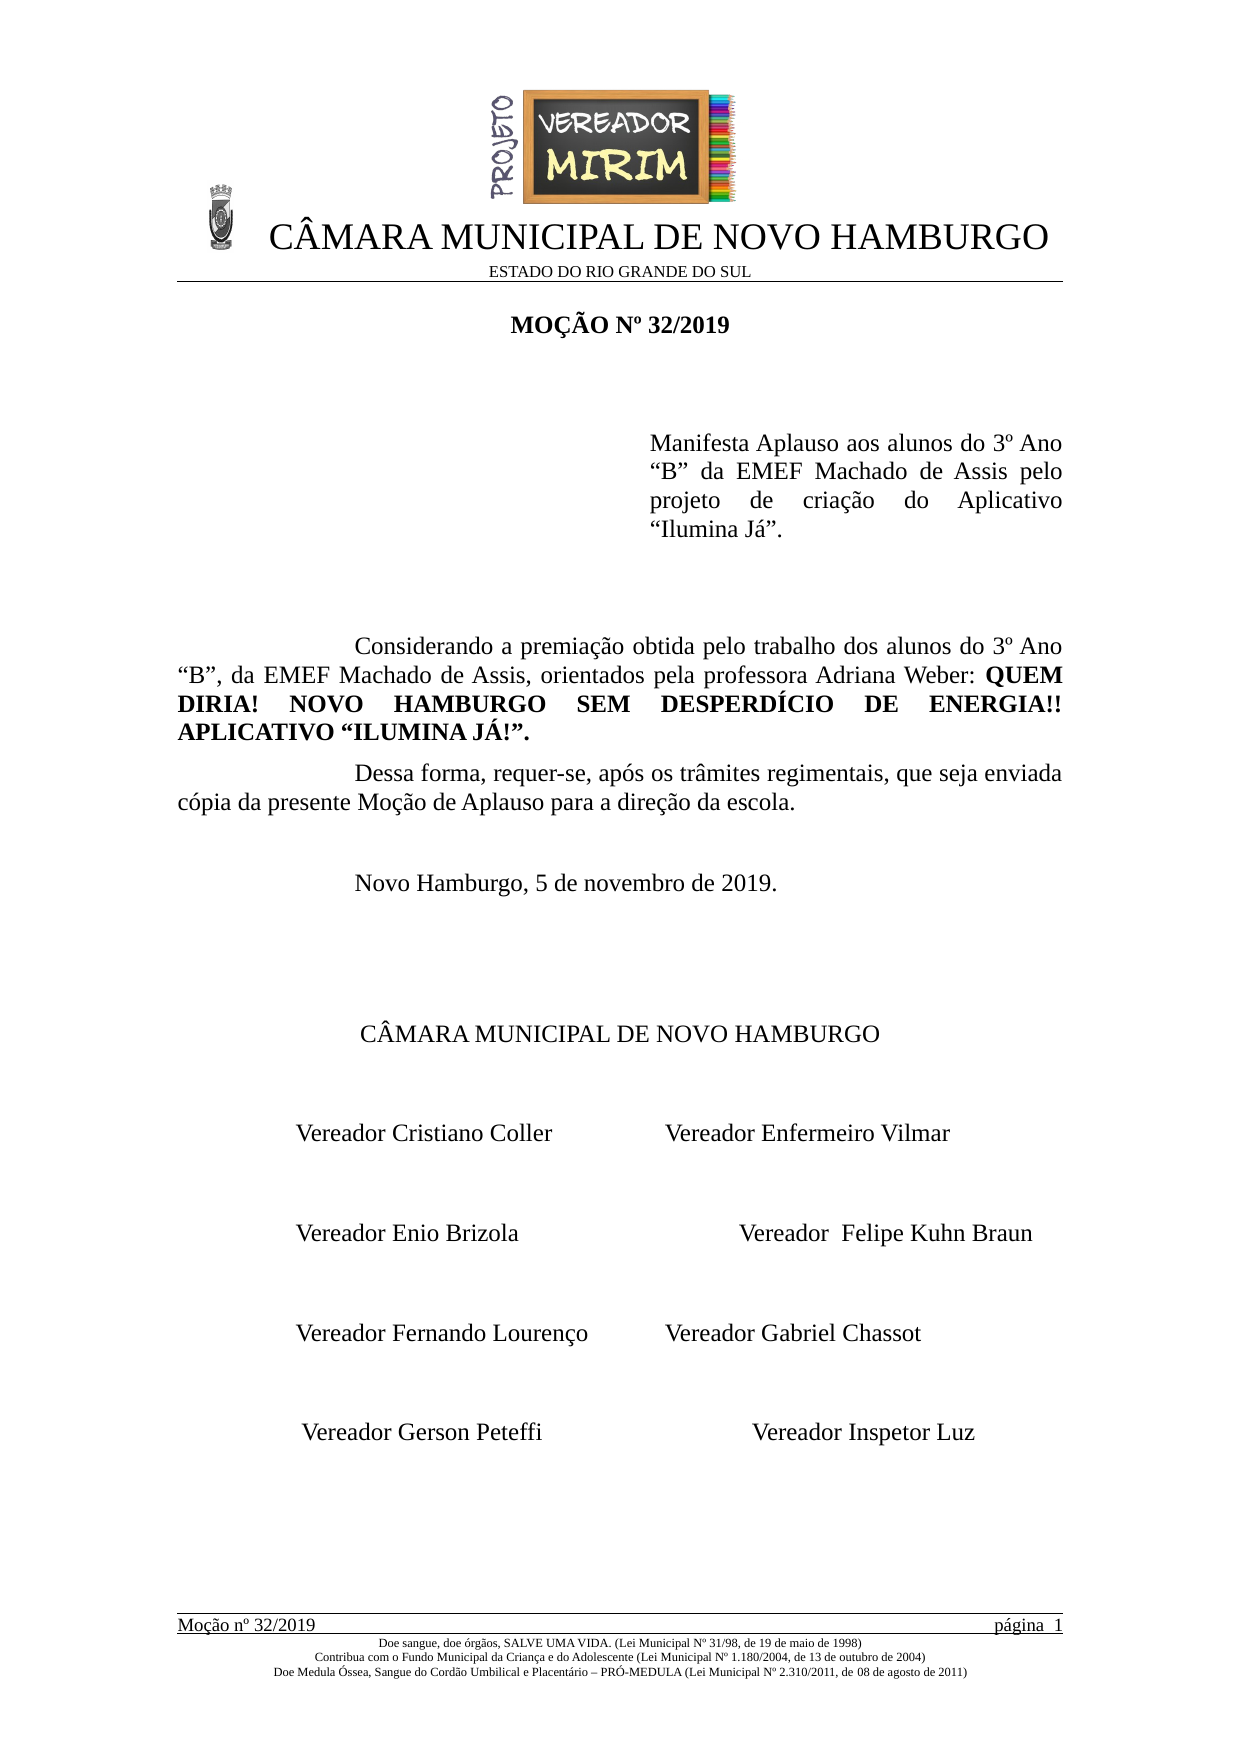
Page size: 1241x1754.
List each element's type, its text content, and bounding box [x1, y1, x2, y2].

text Vereador Gerson Peteffi Vereador Inspetor Luz [295, 1417, 1063, 1446]
text Manifesta Aplauso aos alunos do 3º Ano “B” da EMEF Machado de Assis pelo projeto de criação do Aplicativo “Ilumina Já”. [649, 428, 1063, 543]
text Vereador Fernando Lourenço Vereador Gabriel Chassot [295, 1318, 1063, 1346]
text Novo Hamburgo, 5 de novembro de 2019. [177, 868, 1063, 897]
text CÂMARA MUNICIPAL DE NOVO HAMBURGO [177, 1019, 1063, 1048]
text MOÇÃO Nº 32/2019 [177, 310, 1063, 339]
text Dessa forma, requer-se, após os trâmites regimentais, que seja enviada cópia da presente Moção de Aplauso para a direção da escola. [177, 758, 1063, 816]
text Considerando a premiação obtida pelo trabalho dos alunos do 3º Ano “B”, da EMEF Machado de Assis, orientados pela professora Adriana Weber: QUEM DIRIA! NOVO HAMBURGO SEM DESPERDÍCIO DE ENERGIA!! APLICATIVO “ILUMINA JÁ!”. [177, 631, 1063, 746]
text Vereador Enio Brizola Vereador Felipe Kuhn Braun [295, 1218, 1063, 1247]
text Vereador Cristiano Coller Vereador Enfermeiro Vilmar [295, 1118, 1063, 1147]
picture [490, 75, 750, 221]
